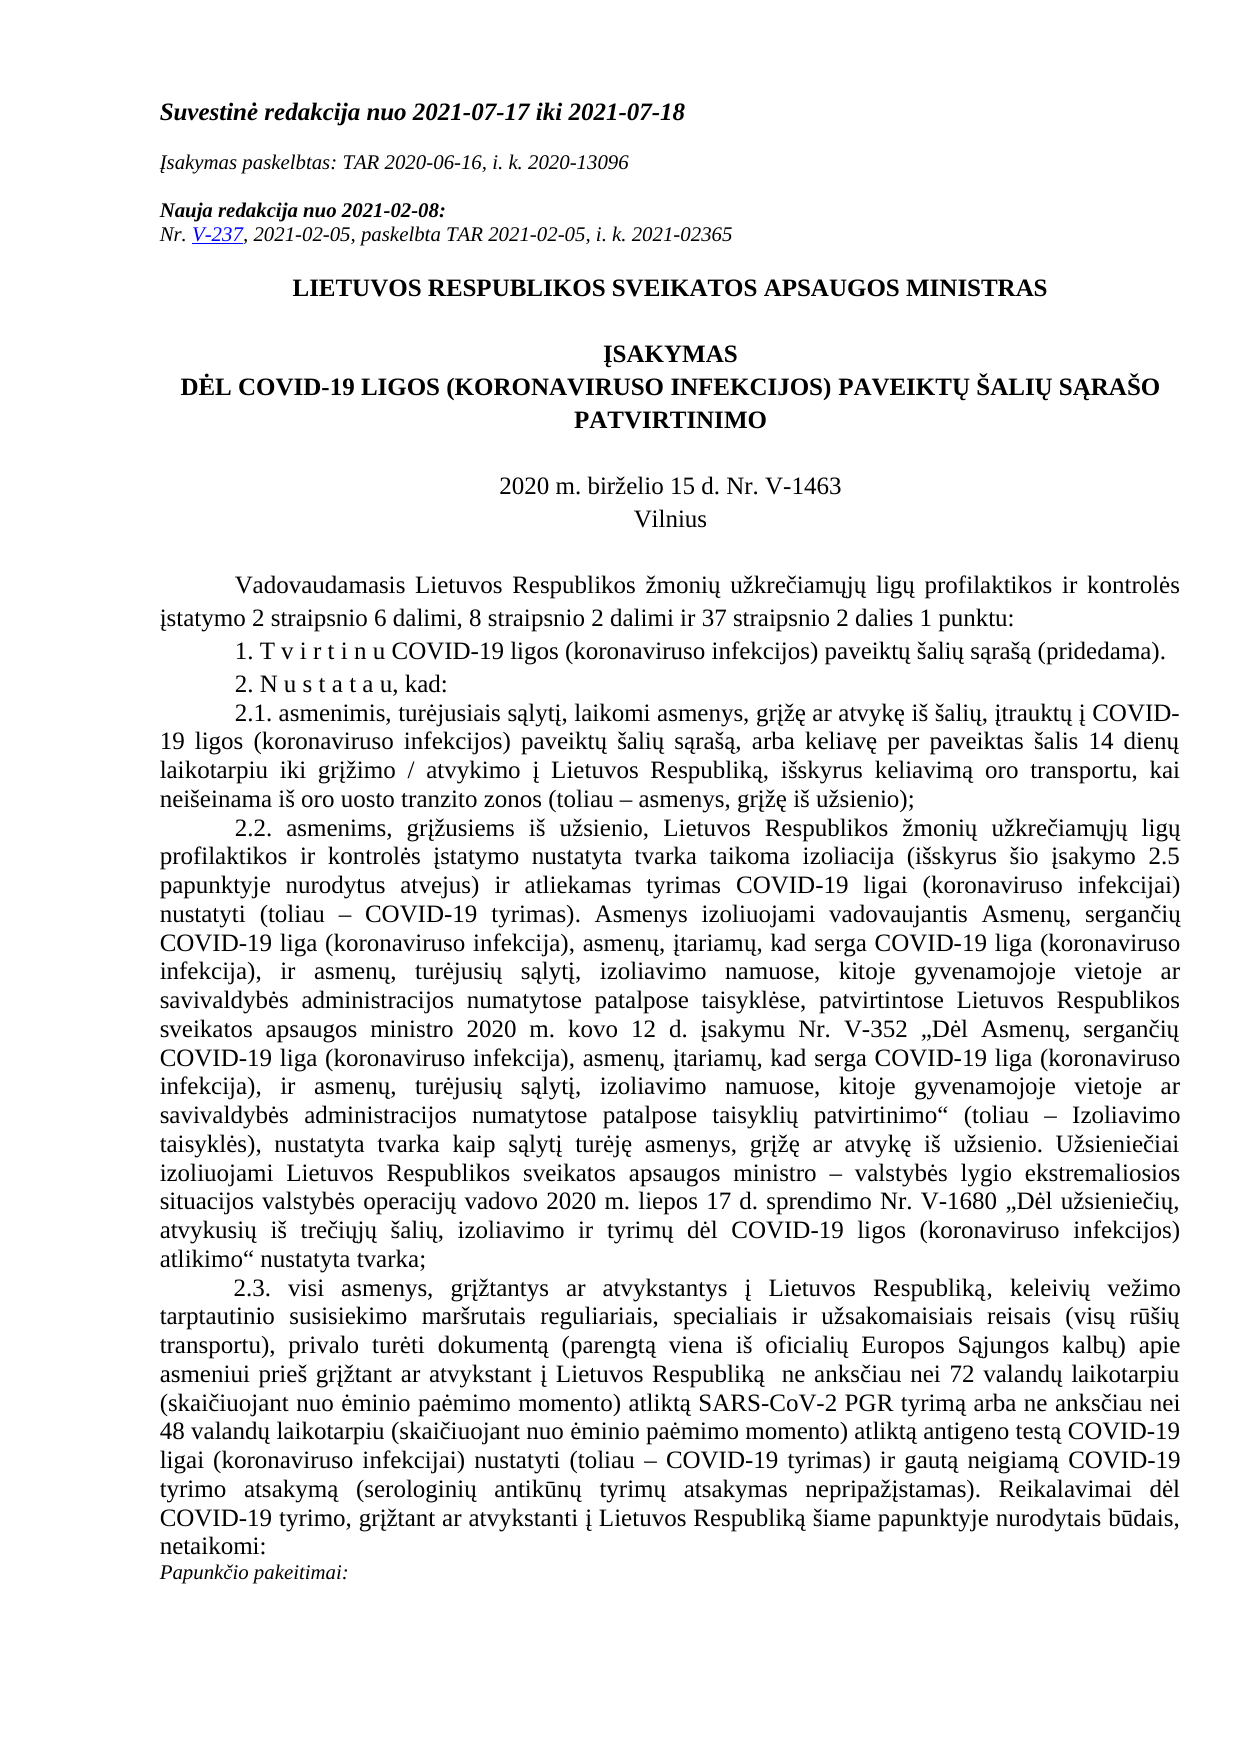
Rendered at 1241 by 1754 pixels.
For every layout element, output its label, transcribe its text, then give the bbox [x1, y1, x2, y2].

text Papunkčio pakeitimai: [159, 1560, 1181, 1584]
text Įsakymas paskelbtas: TAR 2020-06-16, i. k. 2020-13096 [159, 150, 1181, 174]
text 2.2. asmenims, grįžusiems iš užsienio, Lietuvos Respublikos žmonių užkrečiamųjų ligų profilaktikos ir kontrolės įstatymo nustatyta tvarka taikoma izoliacija (išskyrus šio įsakymo 2.5 papunktyje nurodytus atvejus) ir atliekamas tyrimas COVID-19 ligai (koronaviruso infekcijai) nustatyti (toliau – COVID-19 tyrimas). Asmenys izoliuojami vadovaujantis Asmenų, sergančių COVID-19 liga (koronaviruso infekcija), asmenų, įtariamų, kad serga COVID-19 liga (koronaviruso infekcija), ir asmenų, turėjusių sąlytį, izoliavimo namuose, kitoje gyvenamojoje vietoje ar savivaldybės administracijos numatytose patalpose taisyklėse, patvirtintose Lietuvos Respublikos sveikatos apsaugos ministro 2020 m. kovo 12 d. įsakymu Nr. V-352 „Dėl Asmenų, sergančių COVID-19 liga (koronaviruso infekcija), asmenų, įtariamų, kad serga COVID-19 liga (koronaviruso infekcija), ir asmenų, turėjusių sąlytį, izoliavimo namuose, kitoje gyvenamojoje vietoje ar savivaldybės administracijos numatytose patalpose taisyklių patvirtinimo“ (toliau – Izoliavimo taisyklės), nustatyta tvarka kaip sąlytį turėję asmenys, grįžę ar atvykę iš užsienio. Užsieniečiai izoliuojami Lietuvos Respublikos sveikatos apsaugos ministro – valstybės lygio ekstremaliosios situacijos valstybės operacijų vadovo 2020 m. liepos 17 d. sprendimo Nr. V-1680 „Dėl užsieniečių, atvykusių iš trečiųjų šalių, izoliavimo ir tyrimų dėl COVID-19 ligos (koronaviruso infekcijos) atlikimo“ nustatyta tvarka; [159, 813, 1181, 1273]
text Vadovaudamasis Lietuvos Respublikos žmonių užkrečiamųjų ligų profilaktikos ir kontrolės įstatymo 2 straipsnio 6 dalimi, 8 straipsnio 2 dalimi ir 37 straipsnio 2 dalies 1 punktu: [159, 570, 1181, 632]
text 2. N u s t a t a u, kad: [159, 669, 1181, 698]
text 2.3. visi asmenys, grįžtantys ar atvykstantys į Lietuvos Respubliką, keleivių vežimo tarptautinio susisiekimo maršrutais reguliariais, specialiais ir užsakomaisiais reisais (visų rūšių transportu), privalo turėti dokumentą (parengtą viena iš oficialių Europos Sąjungos kalbų) apie asmeniui prieš grįžtant ar atvykstant į Lietuvos Respubliką ne anksčiau nei 72 valandų laikotarpiu (skaičiuojant nuo ėminio paėmimo momento) atliktą SARS-CoV-2 PGR tyrimą arba ne anksčiau nei 48 valandų laikotarpiu (skaičiuojant nuo ėminio paėmimo momento) atliktą antigeno testą COVID-19 ligai (koronaviruso infekcijai) nustatyti (toliau – COVID-19 tyrimas) ir gautą neigiamą COVID-19 tyrimo atsakymą (serologinių antikūnų tyrimų atsakymas nepripažįstamas). Reikalavimai dėl COVID-19 tyrimo, grįžtant ar atvykstanti į Lietuvos Respubliką šiame papunktyje nurodytais būdais, netaikomi: [159, 1273, 1181, 1560]
text LIETUVOS RESPUBLIKOS SVEIKATOS APSAUGOS MINISTRAS [159, 273, 1181, 301]
text 1. T v i r t i n u COVID-19 ligos (koronaviruso infekcijos) paveiktų šalių sąrašą (pridedama). [159, 636, 1181, 664]
text ĮSAKYMAS [159, 339, 1181, 367]
text Nauja redakcija nuo 2021-02-08: [159, 198, 1181, 222]
text 2020 m. birželio 15 d. Nr. V-1463 Vilnius [159, 471, 1181, 532]
text Dėl COVID-19 ligos (koronaviruso infekcijos) paveiktų šalių sąrašo patvirtinimo [159, 372, 1181, 433]
text Suvestinė redakcija nuo 2021-07-17 iki 2021-07-18 [159, 97, 1181, 126]
text 2.1. asmenimis, turėjusiais sąlytį, laikomi asmenys, grįžę ar atvykę iš šalių, įtrauktų į COVID-19 ligos (koronaviruso infekcijos) paveiktų šalių sąrašą, arba keliavę per paveiktas šalis 14 dienų laikotarpiu iki grįžimo / atvykimo į Lietuvos Respubliką, išskyrus keliavimą oro transportu, kai neišeinama iš oro uosto tranzito zonos (toliau – asmenys, grįžę iš užsienio); [159, 698, 1181, 813]
text Nr. V-237, 2021-02-05, paskelbta TAR 2021-02-05, i. k. 2021-02365 [159, 222, 1181, 246]
